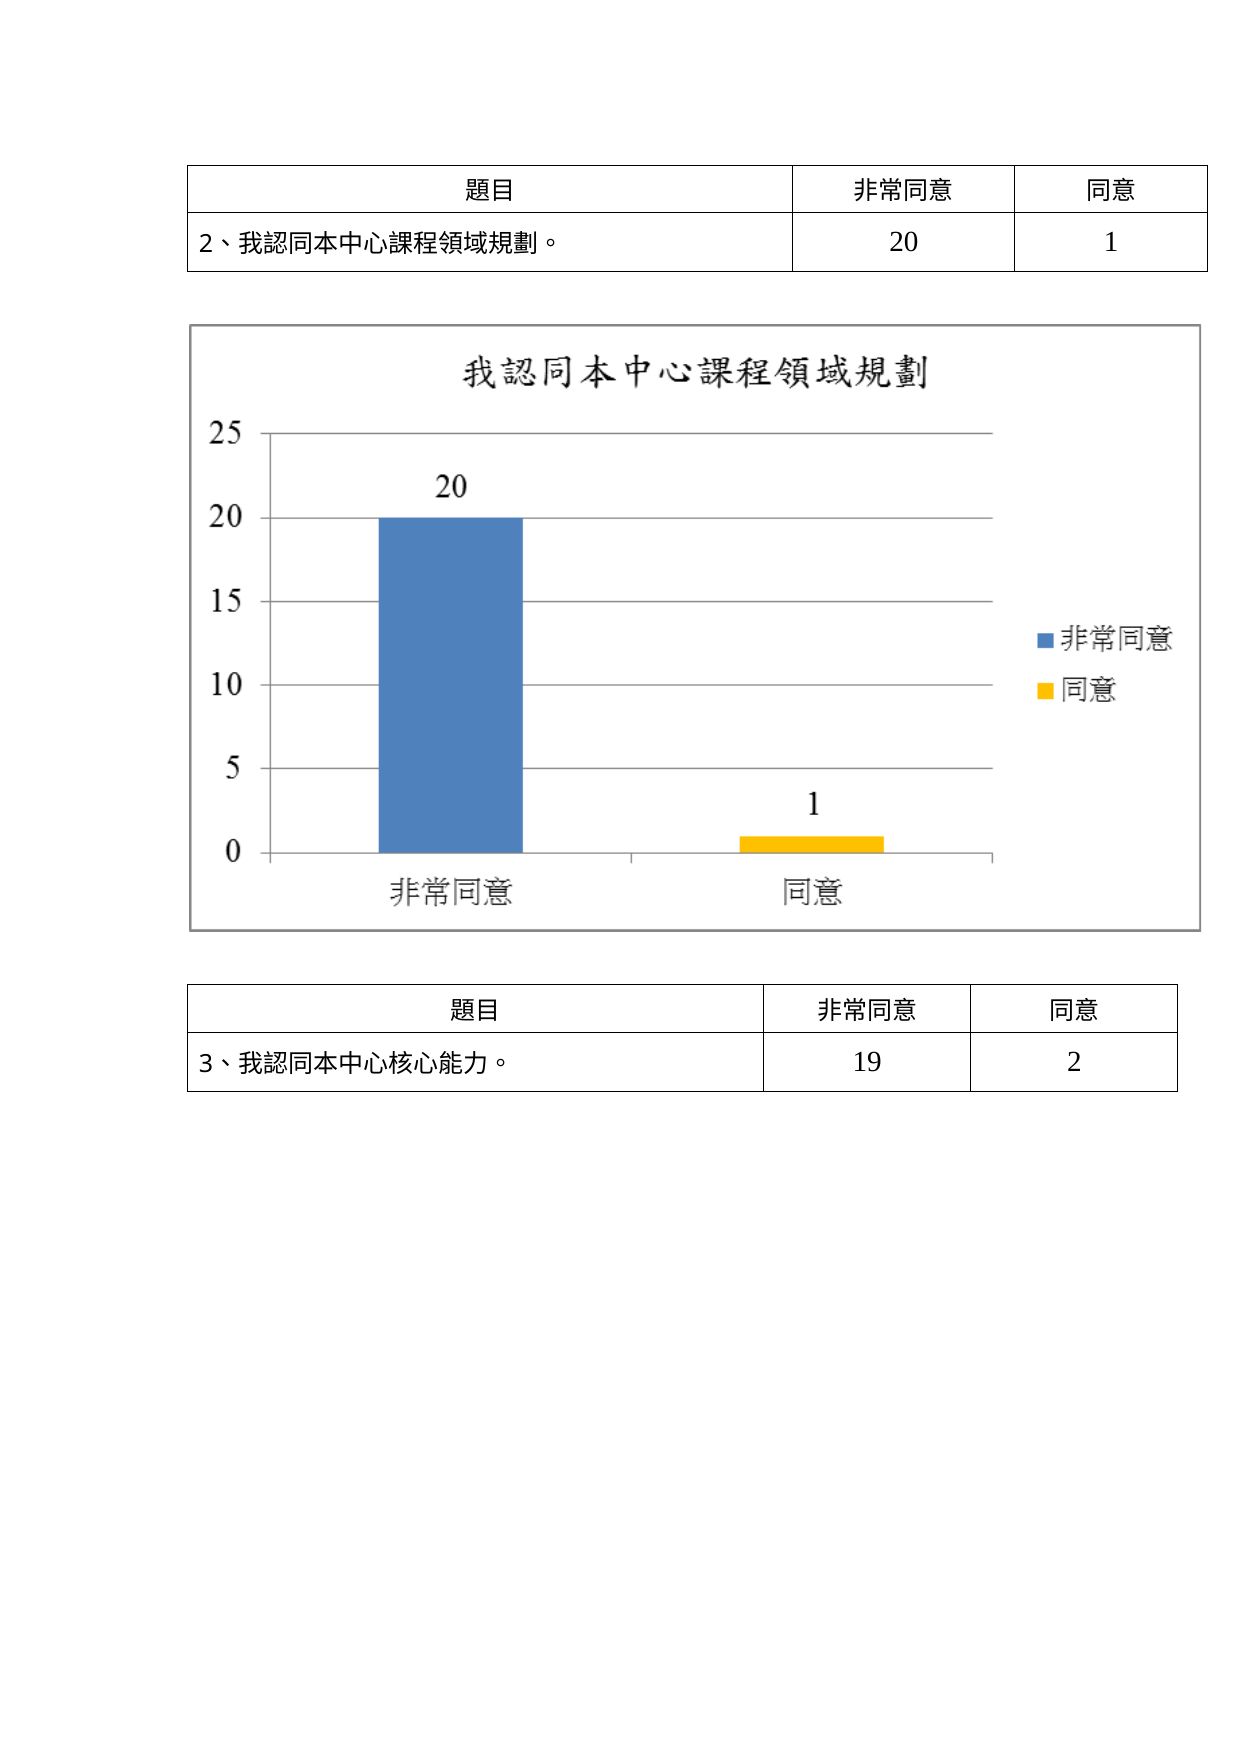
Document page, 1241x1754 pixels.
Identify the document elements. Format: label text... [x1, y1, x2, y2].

table_header 題目 [188, 166, 792, 212]
table_cell 2、我認同本中心課程領域規劃。 [188, 213, 792, 271]
table_header 非常同意 [793, 166, 1014, 212]
table_header 同意 [971, 985, 1177, 1032]
table_cell 20 [793, 213, 1014, 271]
table_cell 19 [764, 1033, 970, 1091]
table_header 同意 [1015, 166, 1207, 212]
table_cell 3、我認同本中心核心能力。 [188, 1033, 763, 1091]
table_cell 1 [1015, 213, 1207, 271]
table_header 題目 [188, 985, 763, 1032]
picture [189, 324, 1202, 932]
table_header 非常同意 [764, 985, 970, 1032]
table_cell 2 [971, 1033, 1177, 1091]
